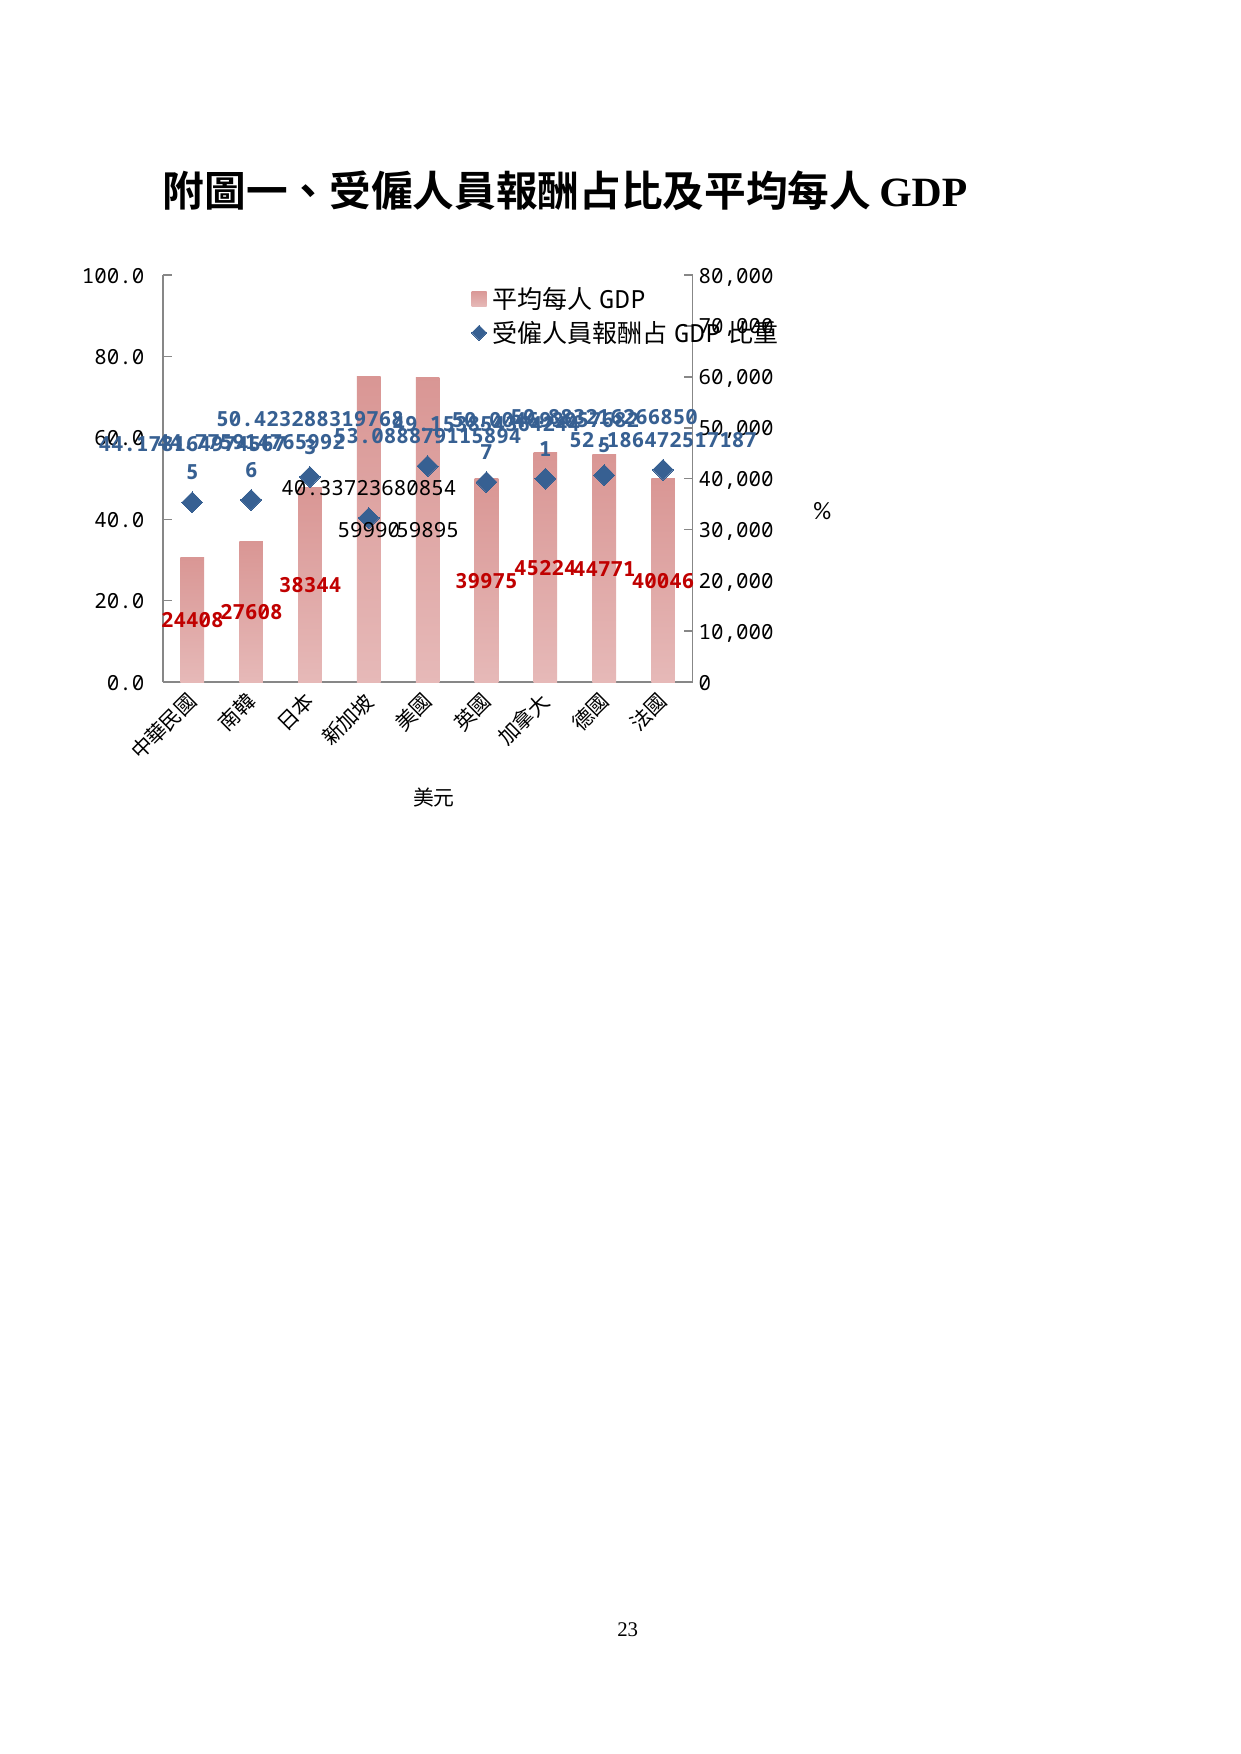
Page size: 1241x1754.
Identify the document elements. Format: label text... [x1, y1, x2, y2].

text 附圖一、受僱人員報酬占比及平均每人GDP [162, 173, 1092, 214]
